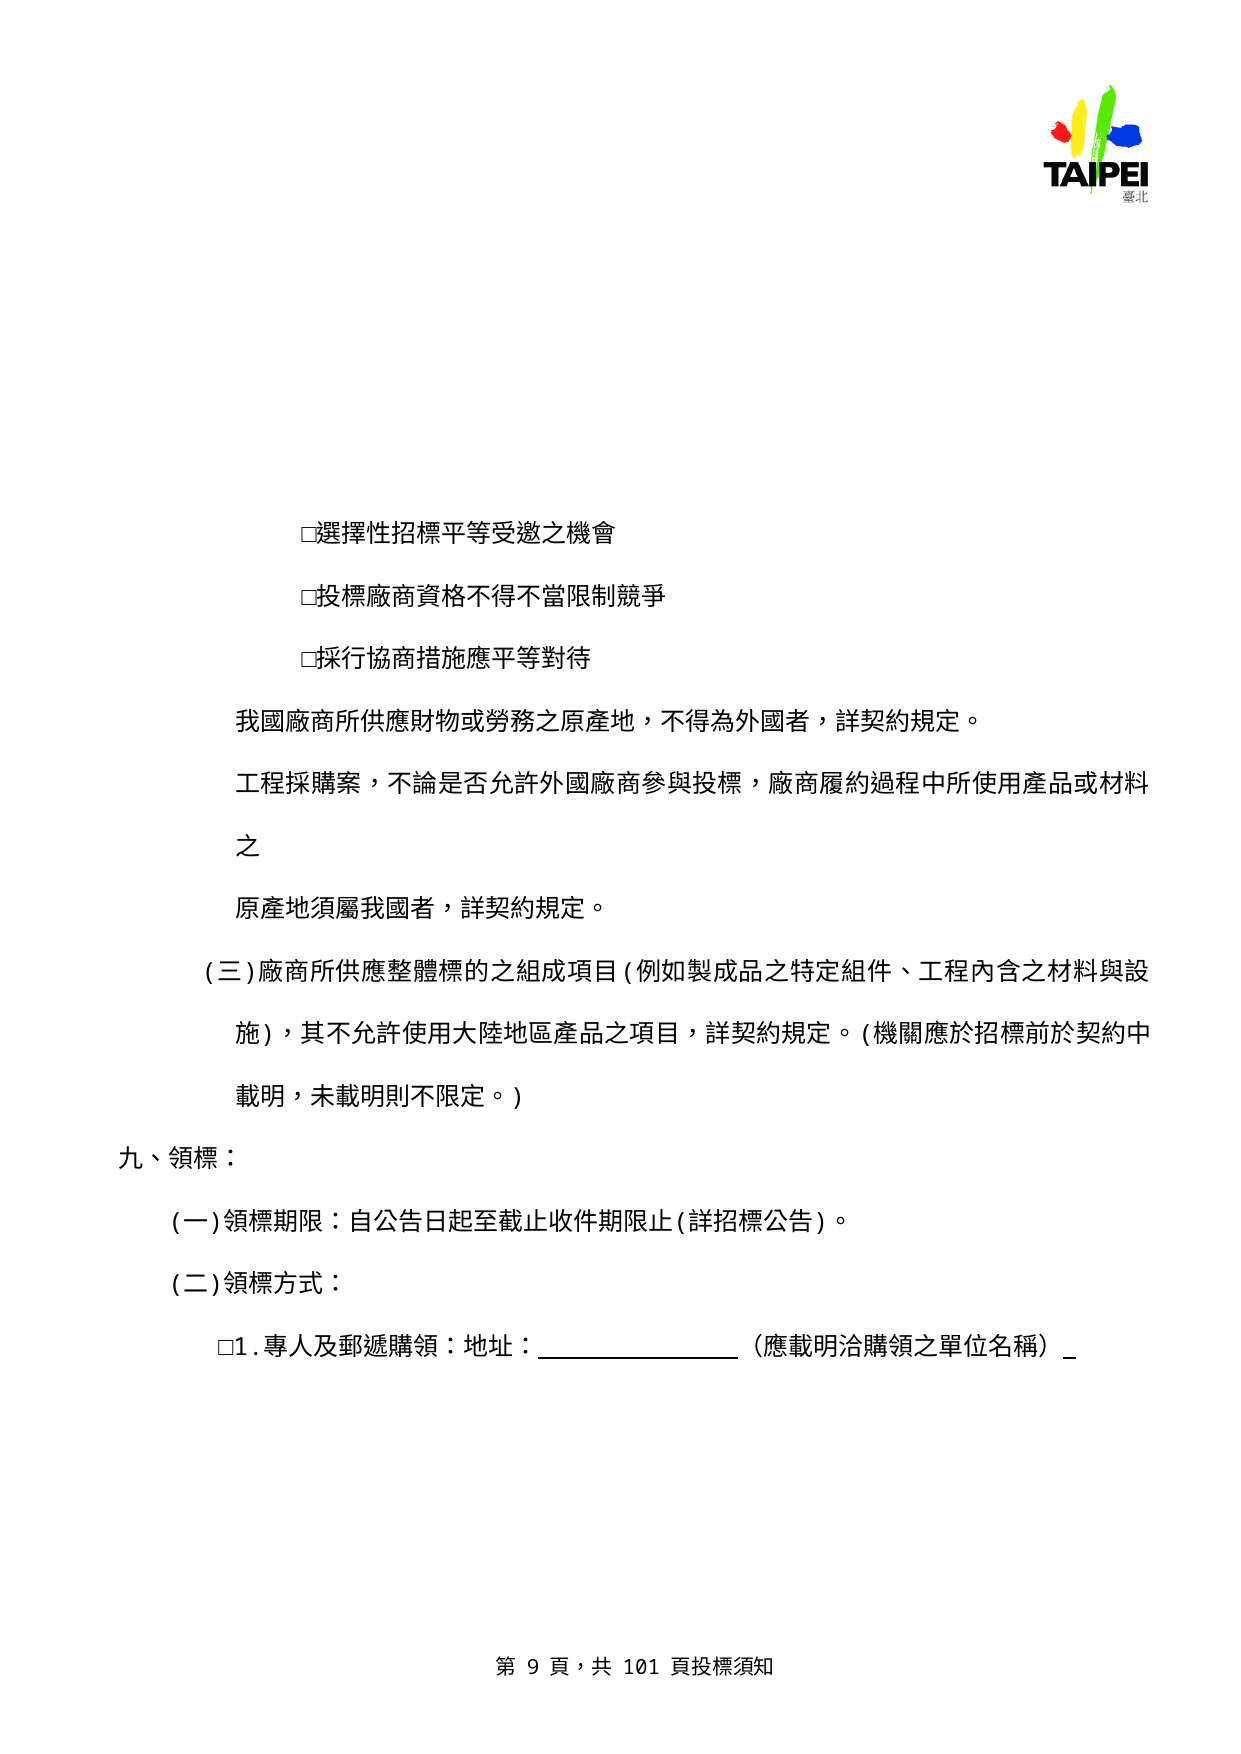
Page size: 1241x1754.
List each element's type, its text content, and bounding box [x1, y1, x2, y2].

text □1.專人及郵遞購領：地址： （應載明洽購領之單位名稱） [218, 1303, 1152, 1365]
text □投標廠商資格不得不當限制競爭 [301, 553, 1152, 615]
text (二)領標方式： [168, 1240, 1152, 1303]
text 九、領標： [118, 1115, 1152, 1178]
text (三)廠商所供應整體標的之組成項目(例如製成品之特定組件、工程內含之材料與設施)，其不允許使用大陸地區產品之項目，詳契約規定。(機關應於招標前於契約中載明，未載明則不限定。) [201, 928, 1152, 1115]
text 我國廠商所供應財物或勞務之原產地，不得為外國者，詳契約規定。 [235, 678, 1152, 740]
text □採行協商措施應平等對待 [301, 615, 1152, 678]
text (一)領標期限：自公告日起至截止收件期限止(詳招標公告)。 [168, 1178, 1152, 1240]
text 工程採購案，不論是否允許外國廠商參與投標，廠商履約過程中所使用產品或材料之 原產地須屬我國者，詳契約規定。 [235, 740, 1152, 928]
text □選擇性招標平等受邀之機會 [301, 490, 1152, 553]
